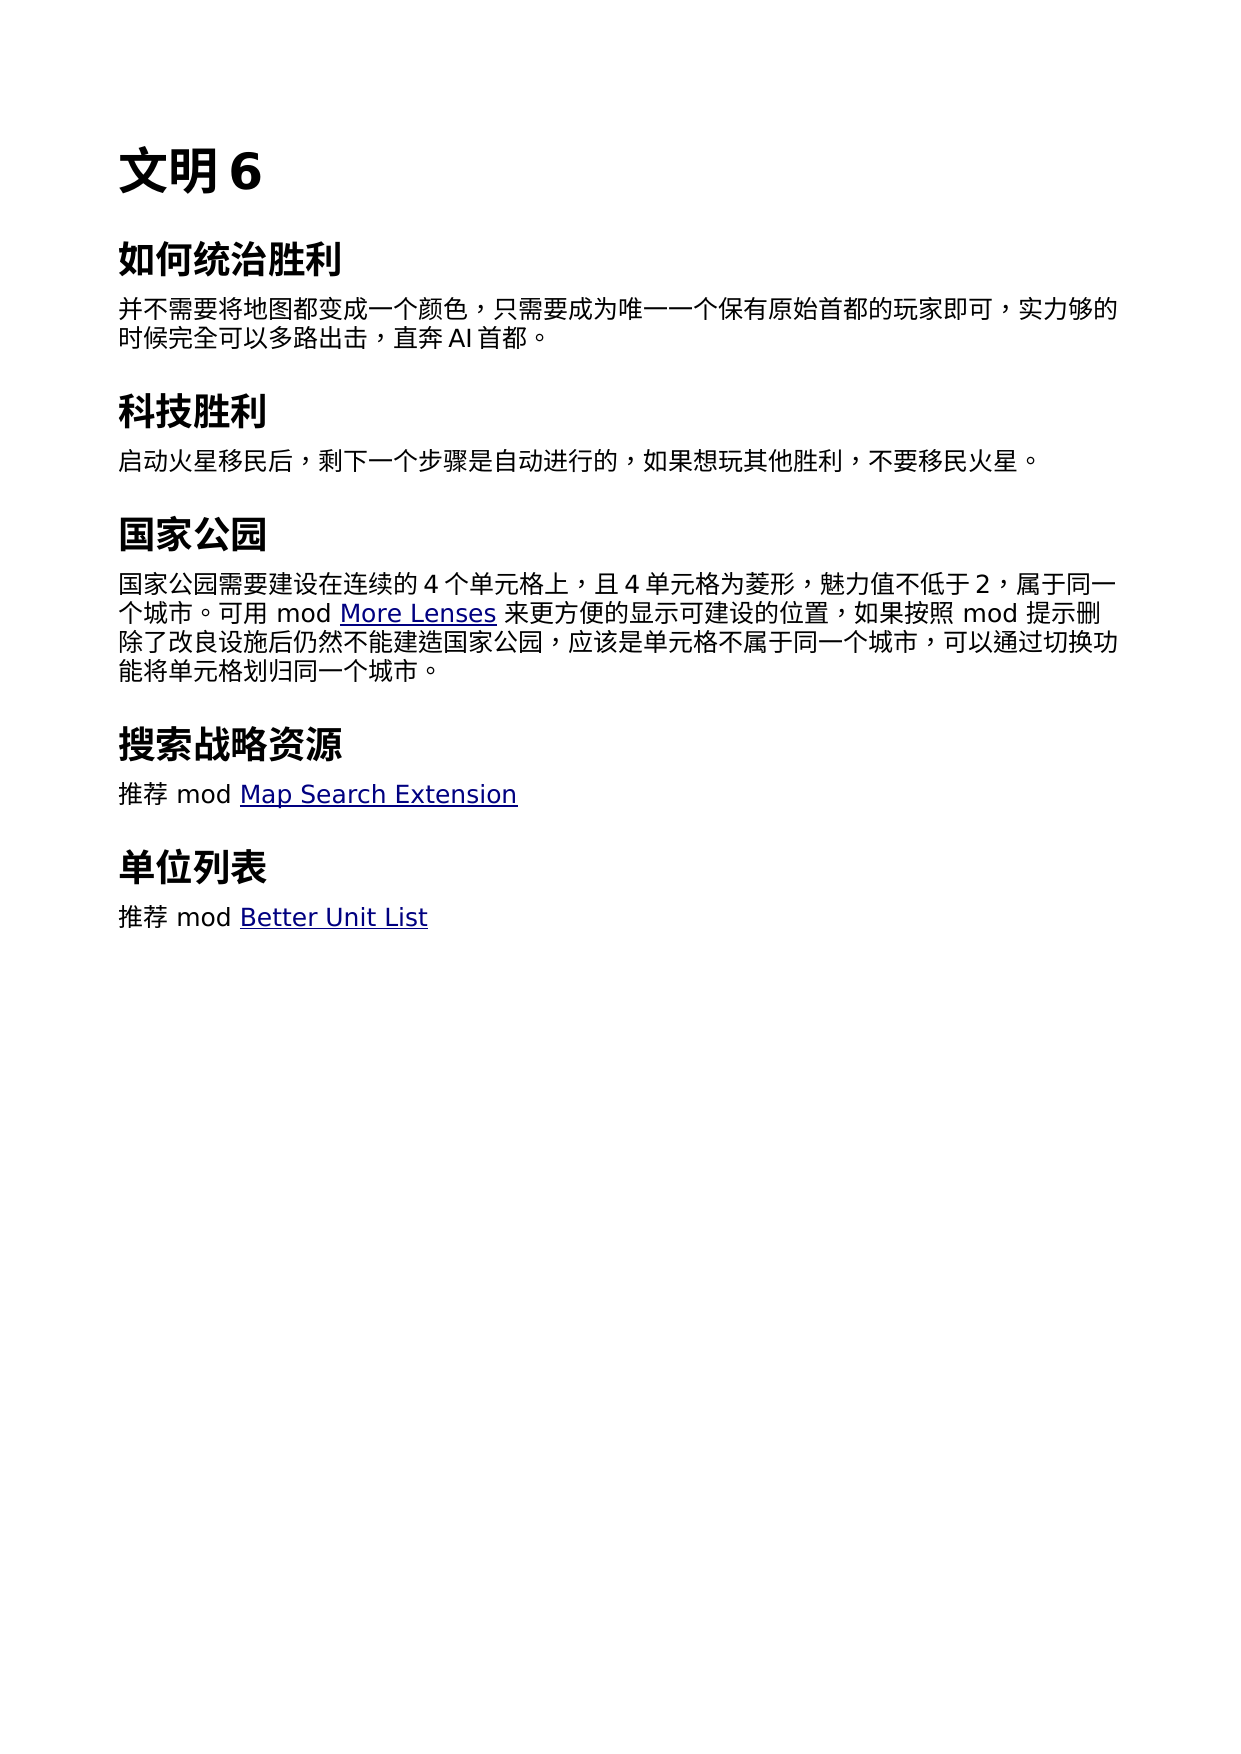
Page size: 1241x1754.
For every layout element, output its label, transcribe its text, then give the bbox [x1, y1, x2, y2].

text 国家公园需要建设在连续的4个单元格上，且4单元格为菱形，魅力值不低于2，属于同一个城市。可用 mod More Lenses 来更方便的显示可建设的位置，如果按照 mod 提示删除了改良设施后仍然不能建造国家公园，应该是单元格不属于同一个城市，可以通过切换功能将单元格划归同一个城市。 [118, 570, 1122, 686]
subtitle 搜索战略资源 [118, 724, 1122, 768]
text 启动火星移民后，剩下一个步骤是自动进行的，如果想玩其他胜利，不要移民火星。 [118, 447, 1122, 476]
subtitle 科技胜利 [118, 391, 1122, 434]
subtitle 国家公园 [118, 514, 1122, 557]
text 推荐 mod Map Search Extension [118, 780, 1122, 809]
subtitle 单位列表 [118, 847, 1122, 890]
subtitle 如何统治胜利 [118, 239, 1122, 282]
text 推荐 mod Better Unit List [118, 903, 1122, 932]
subtitle 文明6 [118, 143, 1122, 201]
text 并不需要将地图都变成一个颜色，只需要成为唯一一个保有原始首都的玩家即可，实力够的时候完全可以多路出击，直奔AI首都。 [118, 295, 1122, 353]
